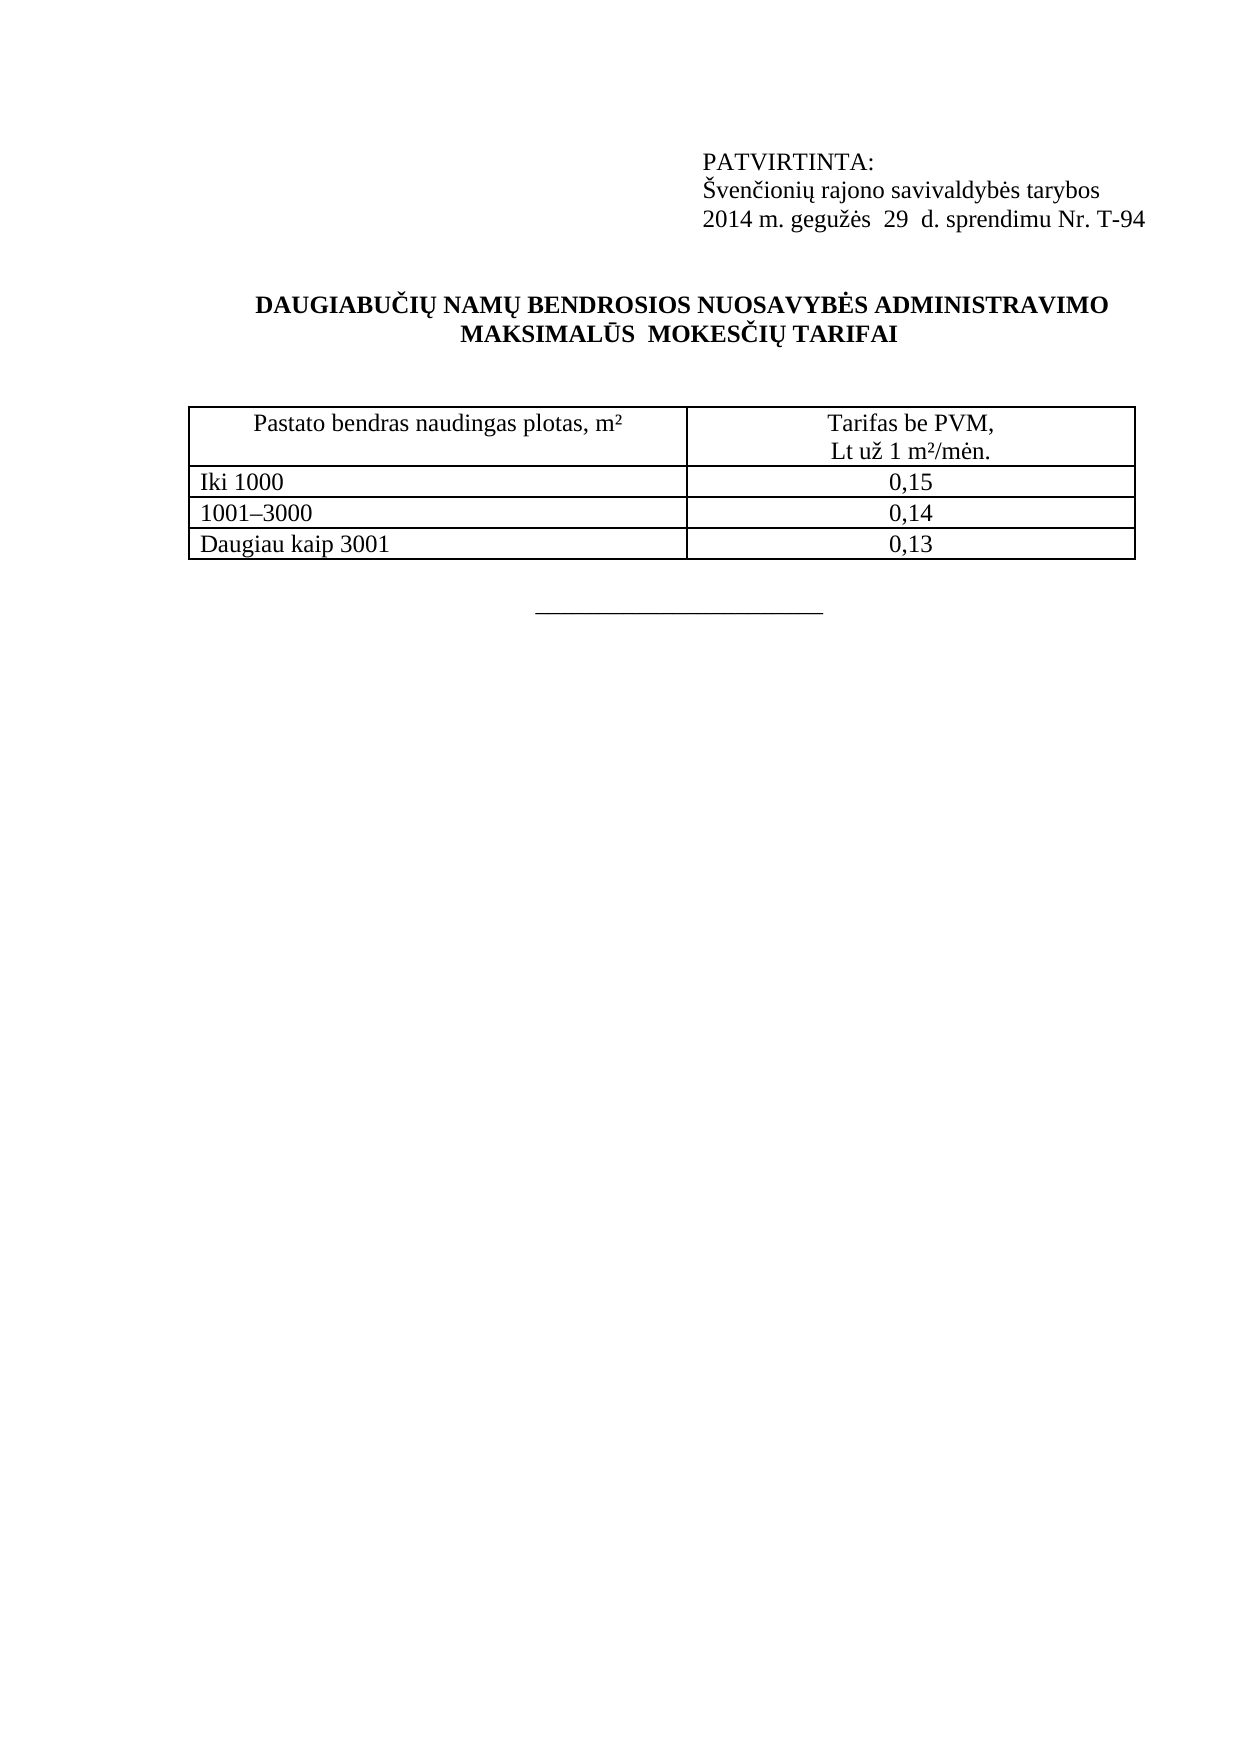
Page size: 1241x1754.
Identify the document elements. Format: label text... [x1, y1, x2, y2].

text DAUGIABUČIŲ NAMŲ BENDROSIOS NUOSAVYBĖS ADMINISTRAVIMO MAKSIMALŪS MOKESČIŲ TARIFAI [177, 291, 1181, 348]
table_cell 1001–3000 [190, 498, 686, 527]
text Švenčionių rajono savivaldybės tarybos [702, 176, 1181, 204]
table_cell Daugiau kaip 3001 [190, 529, 686, 558]
text _______________________ [177, 588, 1181, 617]
table_cell 0,15 [688, 467, 1134, 496]
table_cell 0,13 [688, 529, 1134, 558]
table_header Pastato bendras naudingas plotas, m² [190, 408, 686, 465]
table_cell 0,14 [688, 498, 1134, 527]
table_header Tarifas be PVM, Lt už 1 m²/mėn. [688, 408, 1134, 465]
text 2014 m. gegužės 29 d. sprendimu Nr. T-94 [702, 204, 1181, 233]
table_cell Iki 1000 [190, 467, 686, 496]
text PATVIRTINTA: [702, 147, 1181, 176]
